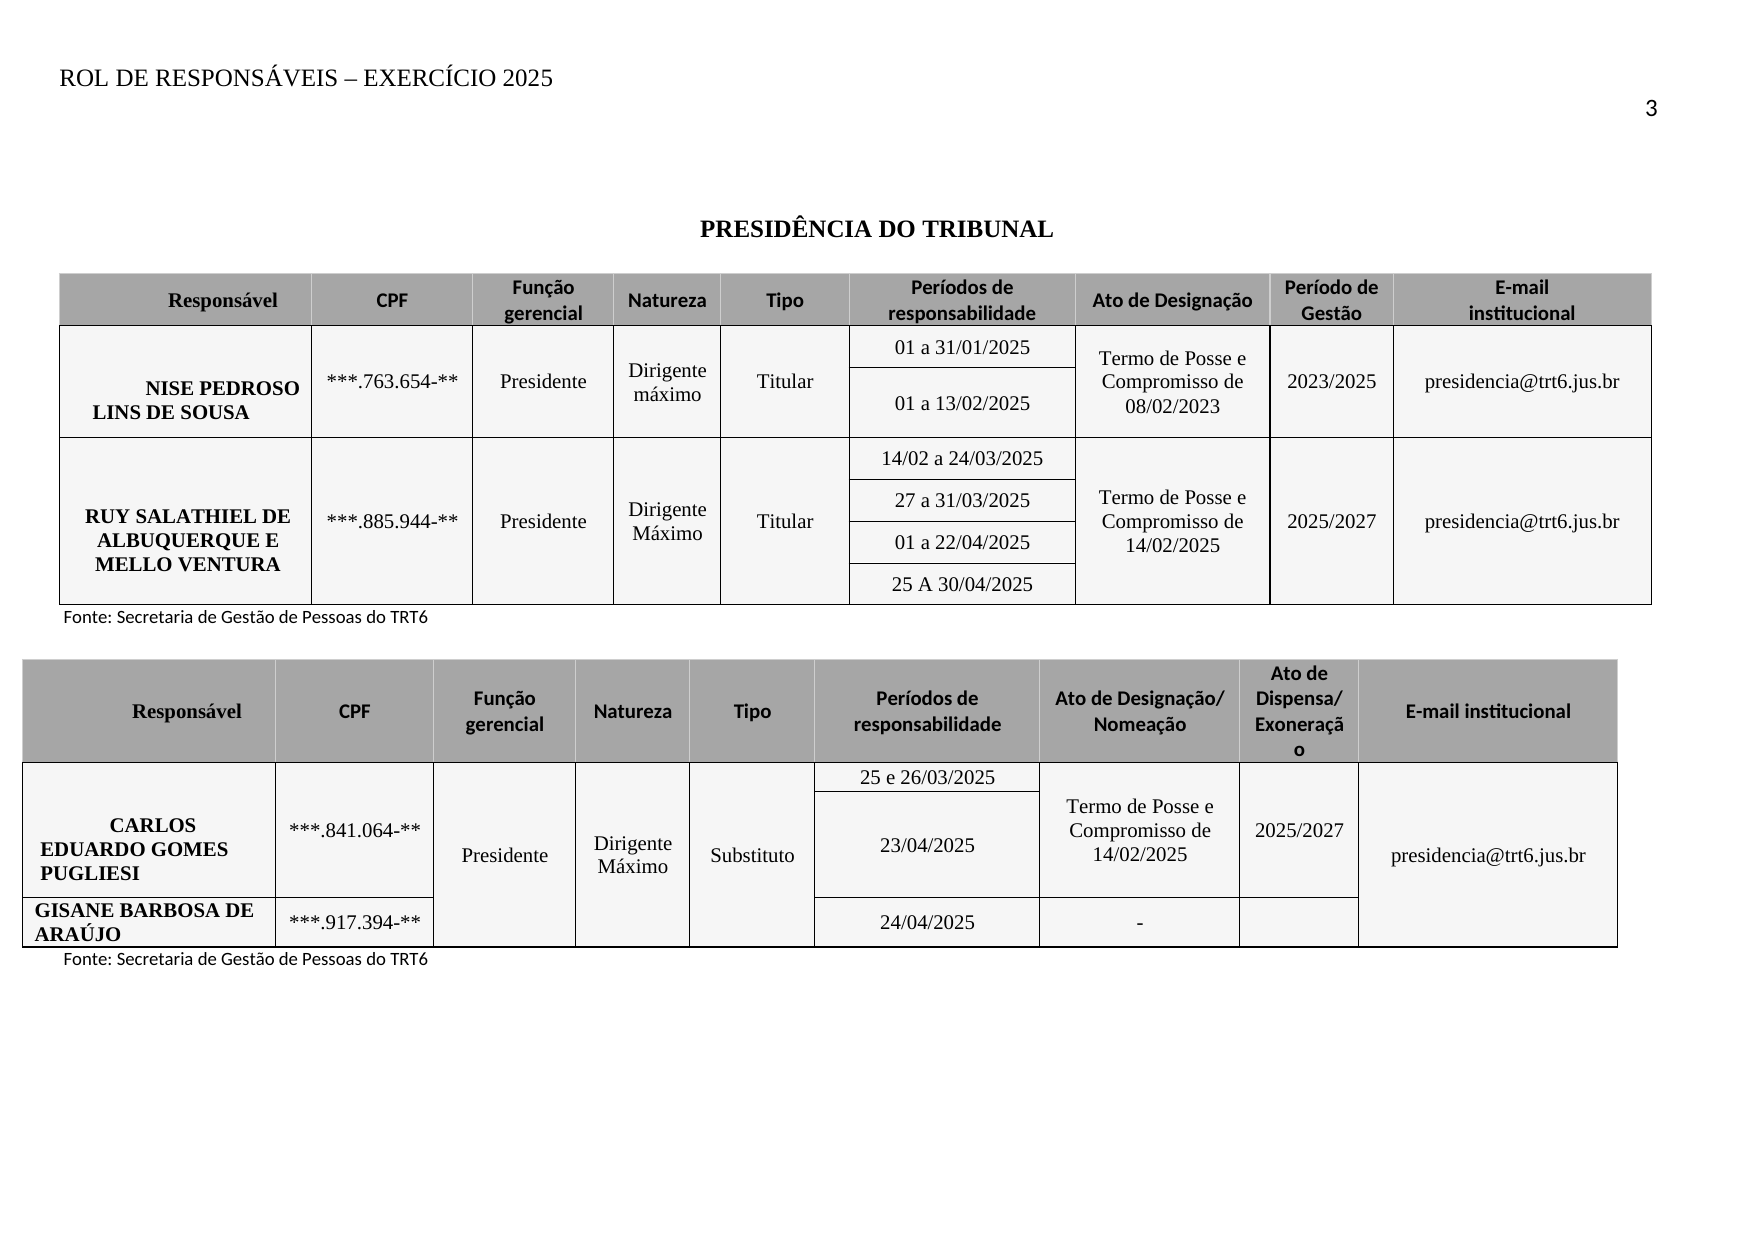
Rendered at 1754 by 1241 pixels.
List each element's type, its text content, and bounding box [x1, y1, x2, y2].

table_cell 25 e 26/03/2025 [815, 763, 1039, 791]
table_cell 24/04/2025 [815, 898, 1039, 946]
table_header Ato de Designação [1076, 274, 1269, 325]
table_header Natureza [576, 660, 689, 762]
table_header Função gerencial [473, 274, 613, 325]
table_header Períodos de responsabilidade [815, 660, 1039, 762]
table_header Ato de Dispensa/ Exoneração [1240, 660, 1358, 762]
table_header E-mail institucional [1359, 660, 1617, 762]
table_cell Dirigente Máximo [614, 438, 720, 604]
table_header Responsável [60, 274, 311, 325]
table_header E-mail institucional [1394, 274, 1651, 325]
text PRESIDÊNCIA DO TRIBUNAL [59, 214, 1695, 243]
table_cell Presidente [434, 763, 575, 946]
table_cell Titular [721, 326, 849, 437]
table_cell 27 a 31/03/2025 [850, 480, 1075, 521]
table_cell ***.885.944-** [312, 438, 472, 604]
table_cell Substituto [690, 763, 814, 946]
table_header Função gerencial [434, 660, 575, 762]
table_cell [1240, 898, 1358, 946]
table_cell RUY SALATHIEL DE ALBUQUERQUE E MELLO VENTURA [60, 438, 311, 604]
table_cell 01 a 22/04/2025 [850, 522, 1075, 562]
table_cell Dirigente máximo [614, 326, 720, 437]
table_cell 25 A 30/04/2025 [850, 564, 1075, 604]
table_cell CARLOS EDUARDO GOMES PUGLIESI [23, 763, 275, 897]
table_cell 01 a 13/02/2025 [850, 368, 1075, 437]
table_cell presidencia@trt6.jus.br [1394, 326, 1651, 437]
table_cell 01 a 31/01/2025 [850, 326, 1075, 367]
table_cell - [1040, 898, 1239, 946]
table_cell Termo de Posse e Compromisso de 08/02/2023 [1076, 326, 1269, 437]
table_header Responsável [23, 660, 275, 762]
table_cell 2023/2025 [1271, 326, 1393, 437]
table_cell presidencia@trt6.jus.br [1359, 763, 1617, 946]
table_cell 14/02 a 24/03/2025 [850, 438, 1075, 479]
table_cell 23/04/2025 [815, 792, 1039, 897]
table_header Tipo [690, 660, 814, 762]
table_header Períodos de responsabilidade [850, 274, 1075, 325]
table_cell GISANE BARBOSA DE ARAÚJO [23, 898, 275, 946]
table_cell presidencia@trt6.jus.br [1394, 438, 1651, 604]
table_cell Termo de Posse e Compromisso de 14/02/2025 [1076, 438, 1269, 604]
table_header Tipo [721, 274, 849, 325]
table_cell 2025/2027 [1240, 763, 1358, 897]
table_cell Titular [721, 438, 849, 604]
text Fonte: Secretaria de Gestão de Pessoas do TRT6 [59, 947, 1624, 970]
table_cell ***.917.394-** [276, 898, 433, 946]
table_cell Termo de Posse e Compromisso de 14/02/2025 [1040, 763, 1239, 897]
table_header Ato de Designação/ Nomeação [1040, 660, 1239, 762]
table_header Período de Gestão [1271, 274, 1393, 325]
table_header CPF [276, 660, 433, 762]
table_header Natureza [614, 274, 720, 325]
table_cell 2025/2027 [1271, 438, 1393, 604]
table_header CPF [312, 274, 472, 325]
text Fonte: Secretaria de Gestão de Pessoas do TRT6 [59, 605, 1624, 628]
table_cell Presidente [473, 438, 613, 604]
table_cell Presidente [473, 326, 613, 437]
table_cell ***.763.654-** [312, 326, 472, 437]
table_cell ***.841.064-** [276, 763, 433, 897]
table_cell Dirigente Máximo [576, 763, 689, 946]
table_cell NISE PEDROSO LINS DE SOUSA [60, 326, 311, 437]
